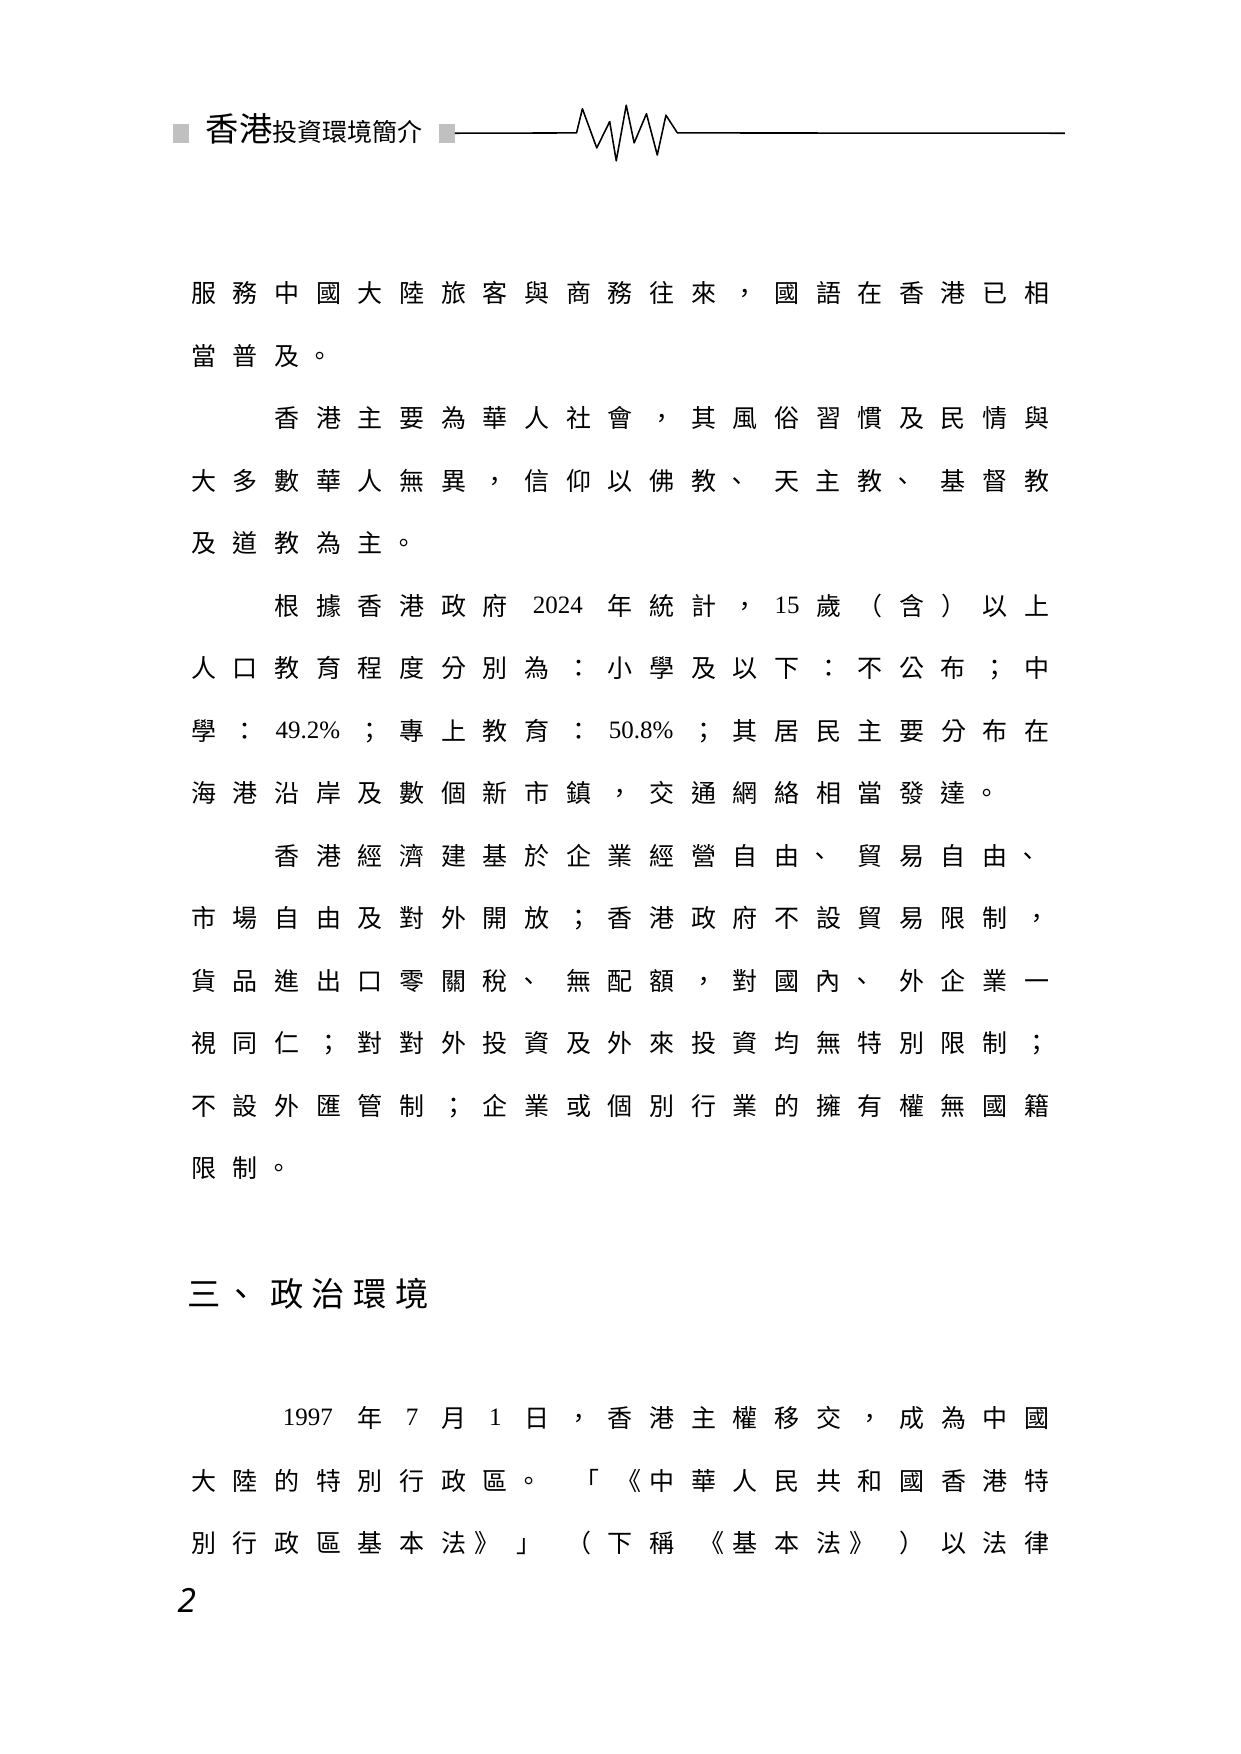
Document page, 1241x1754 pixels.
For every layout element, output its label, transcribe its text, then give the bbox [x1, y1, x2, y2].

text 香港經濟建基於企業經營自由、貿易自由、市場自由及對外開放；香港政府不設貿易限制，貨品進出口零關稅、無配額，對國內、外企業一視同仁；對對外投資及外來投資均無特別限制；不設外匯管制；企業或個別行業的擁有權無國籍限制。 [183, 813, 1058, 1188]
text 服務中國大陸旅客與商務往來，國語在香港已相當普及。 [183, 250, 1058, 375]
text 1997年7月1日，香港主權移交，成為中國大陸的特別行政區。「《中華人民共和國香港特別行政區基本法》」（下稱《基本法》）以法律 [183, 1375, 1058, 1563]
text 香港主要為華人社會，其風俗習慣及民情與大多數華人無異，信仰以佛教、天主教、基督教及道教為主。 [183, 375, 1058, 563]
text 三、政治環境 [183, 1250, 1058, 1313]
text 根據香港政府2024年統計，15歲（含）以上人口教育程度分別為：小學及以下：不公布；中學：49.2%；專上教育：50.8%；其居民主要分布在海港沿岸及數個新市鎮，交通網絡相當發達。 [183, 563, 1058, 813]
